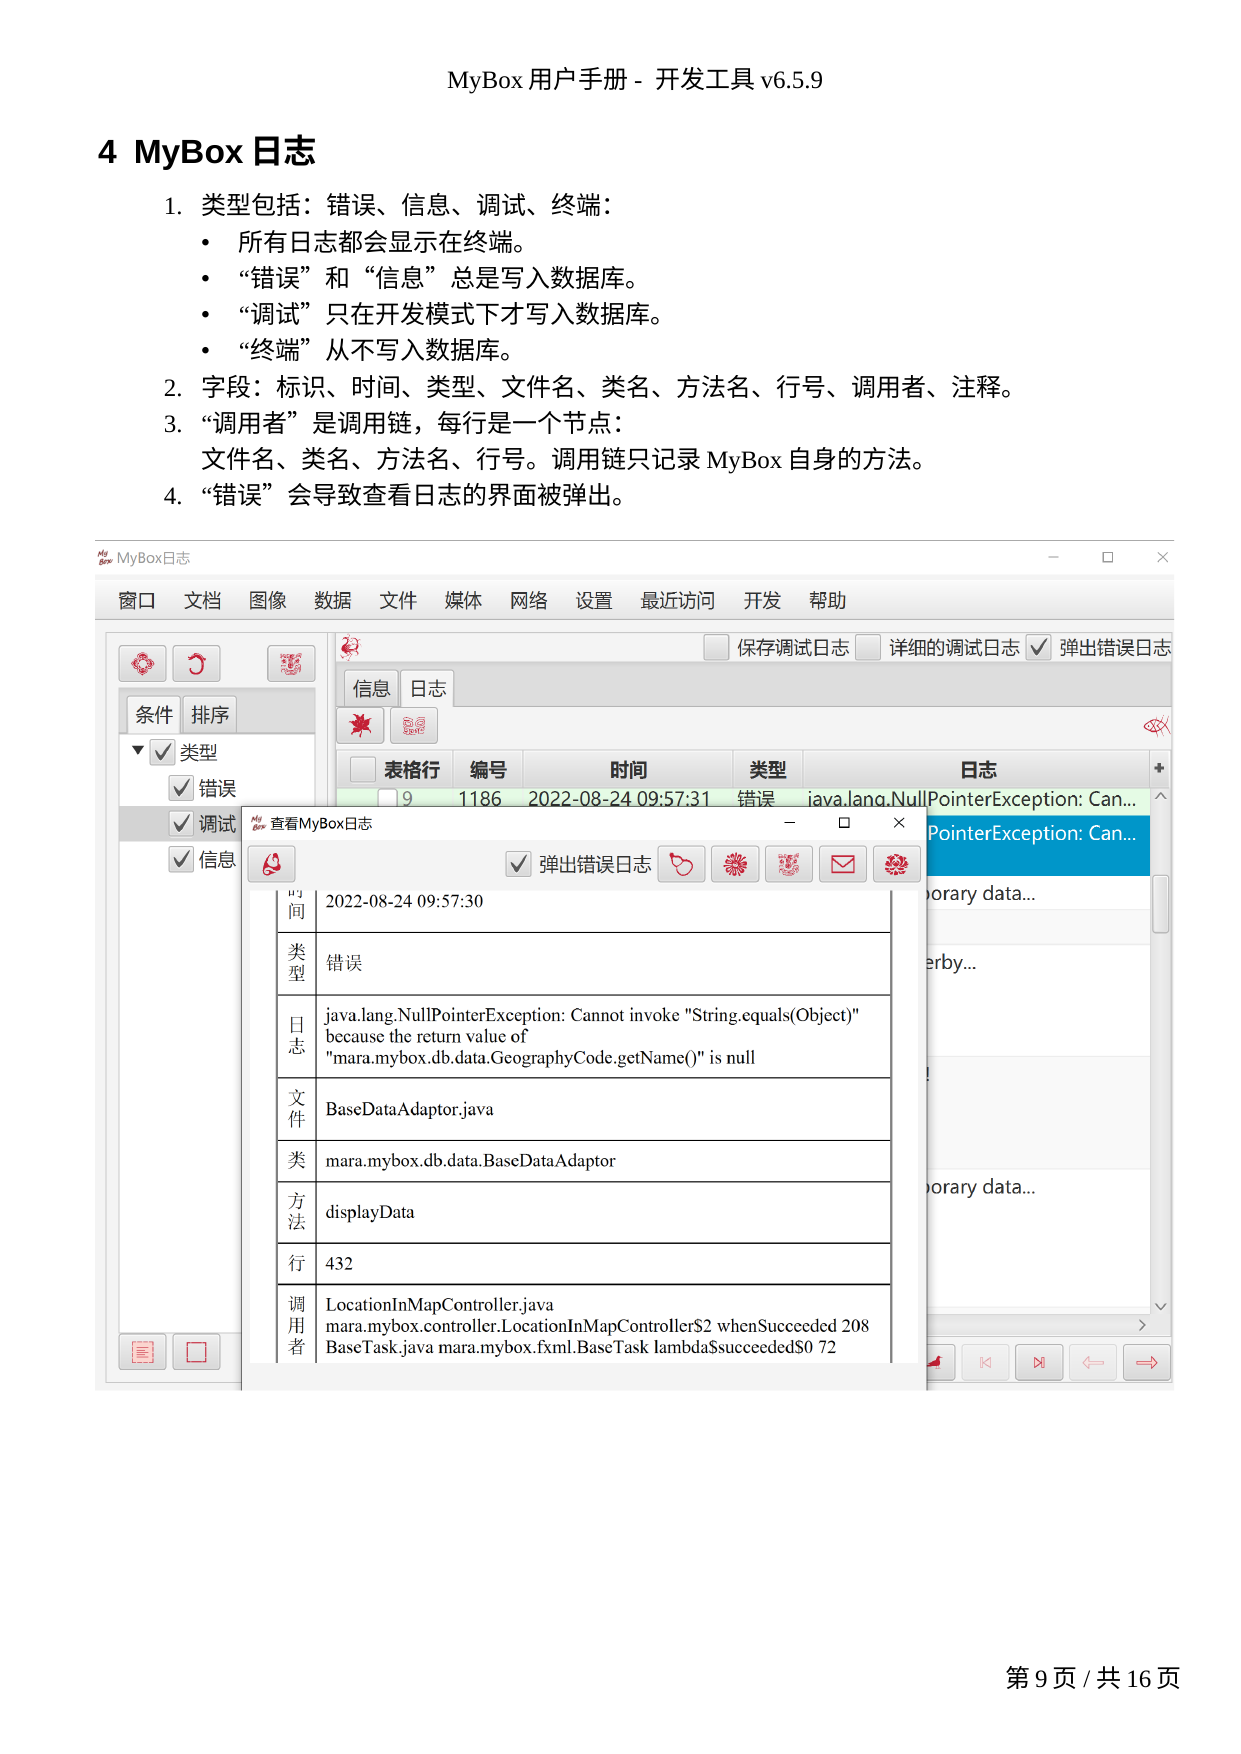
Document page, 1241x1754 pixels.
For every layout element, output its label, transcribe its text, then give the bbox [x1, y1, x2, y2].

list “错误”会导致查看日志的界面被弹出。 [163, 476, 1181, 512]
list “调用者”是调用链，每行是一个节点： [163, 403, 1181, 439]
list 文件名、类名、方法名、行号。调用链只记录MyBox自身的方法。 [163, 439, 1181, 476]
list “调试”只在开发模式下才写入数据库。 [201, 294, 1181, 331]
picture [95, 540, 1175, 1391]
list “错误”和“信息”总是写入数据库。 [201, 258, 1181, 294]
list “终端”从不写入数据库。 [201, 331, 1181, 367]
list 字段：标识、时间、类型、文件名、类名、方法名、行号、调用者、注释。 [163, 367, 1181, 403]
list 所有日志都会显示在终端。 [201, 222, 1181, 258]
subtitle MyBox日志 [88, 125, 1181, 173]
list 类型包括：错误、信息、调试、终端： [163, 186, 1181, 222]
